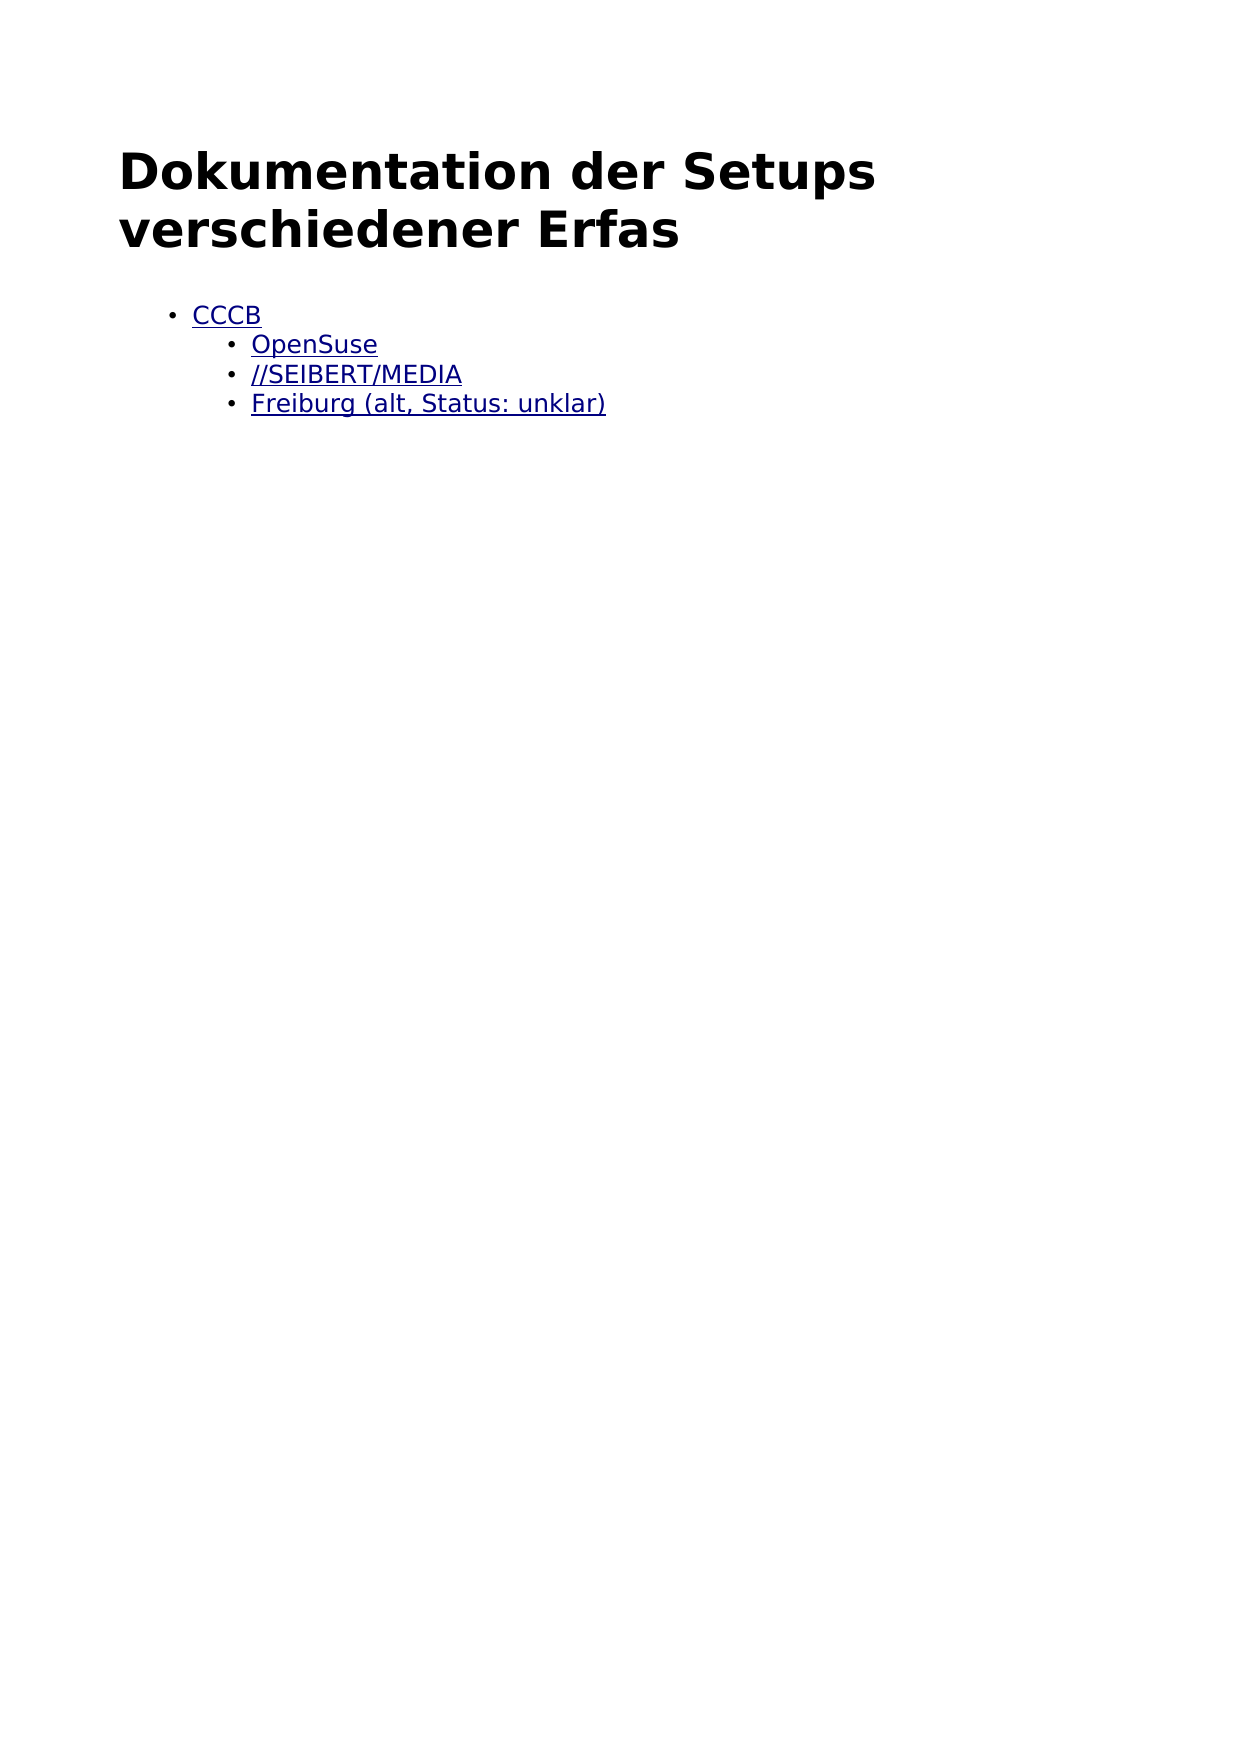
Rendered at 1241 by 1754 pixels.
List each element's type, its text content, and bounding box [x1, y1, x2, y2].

list Freiburg (alt, Status: unklar) [236, 389, 1122, 418]
list CCCB [177, 302, 1122, 331]
list //SEIBERT/MEDIA [236, 360, 1122, 389]
list OpenSuse [236, 331, 1122, 360]
subtitle Dokumentation der Setups verschiedener Erfas [118, 143, 1122, 259]
